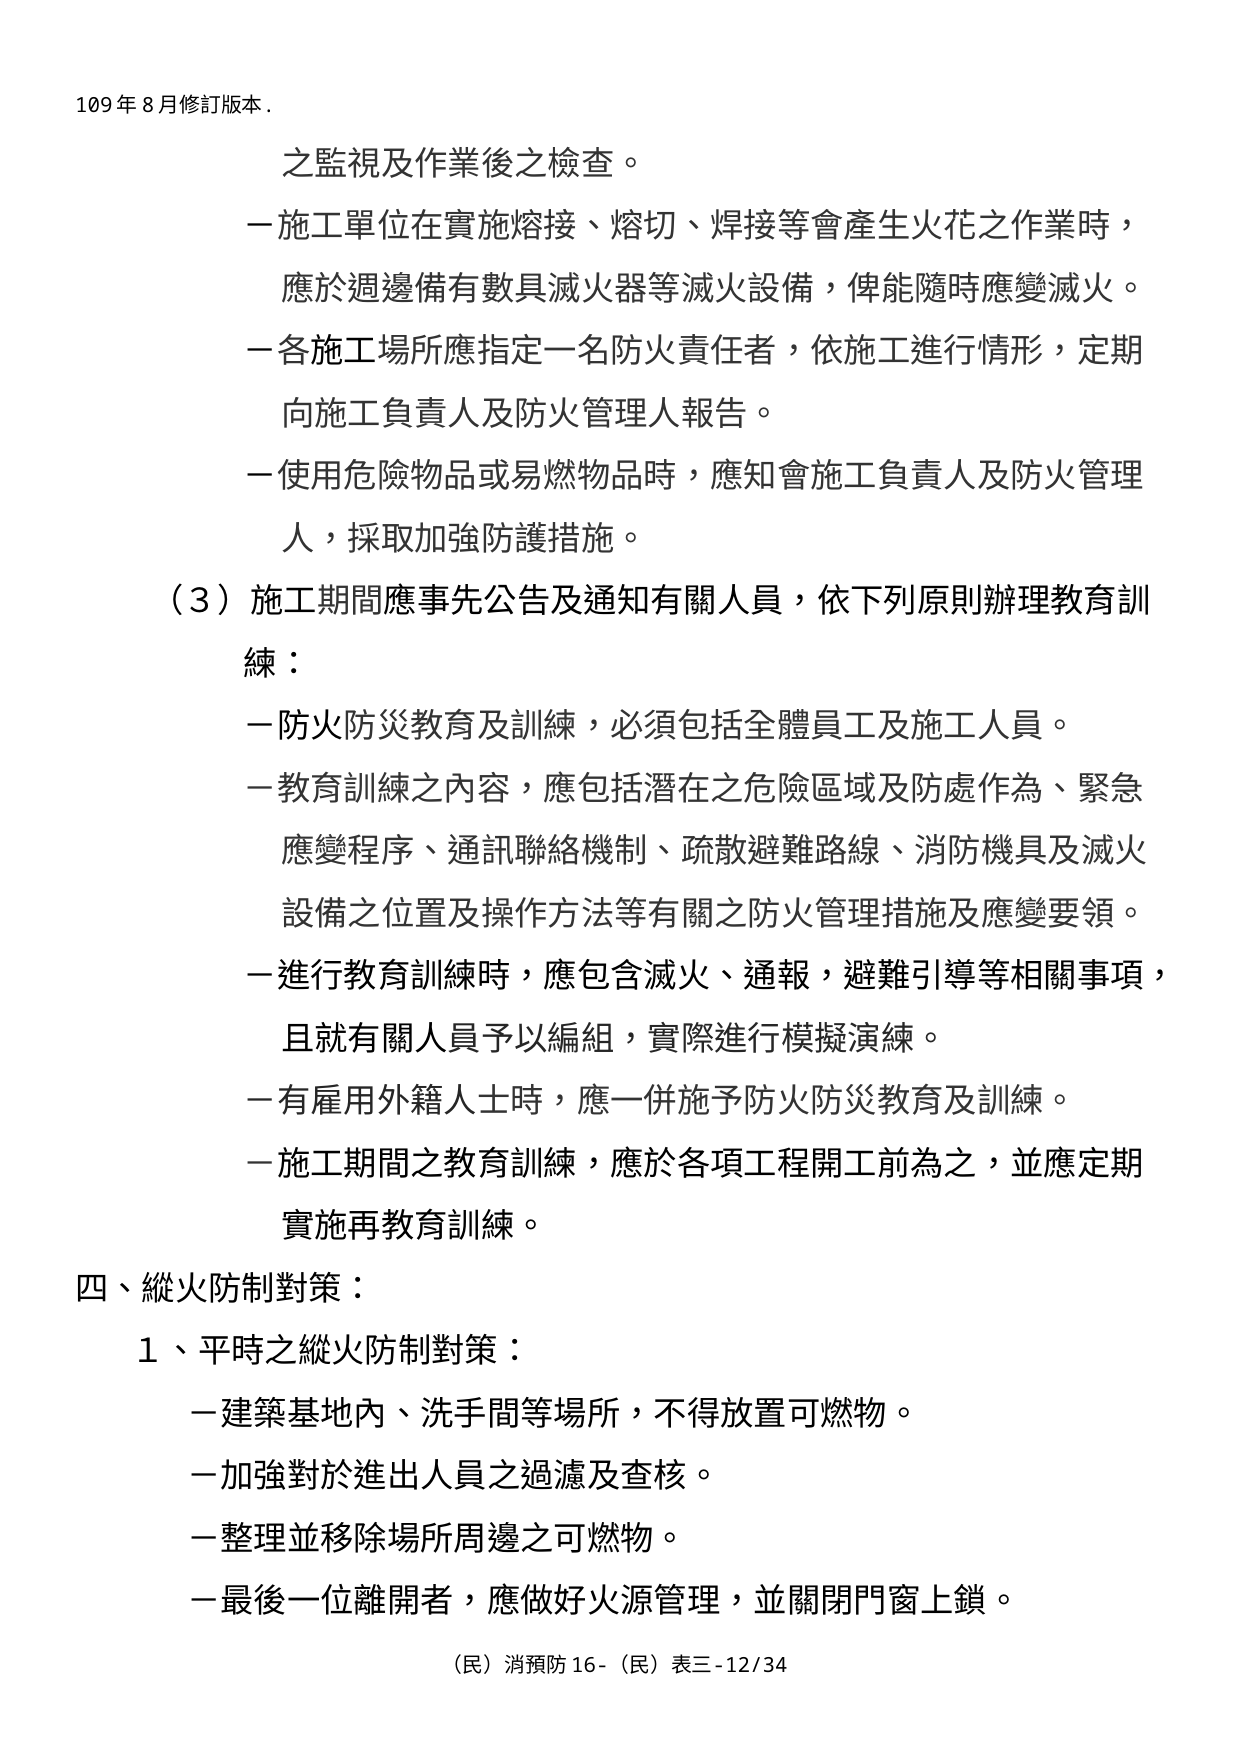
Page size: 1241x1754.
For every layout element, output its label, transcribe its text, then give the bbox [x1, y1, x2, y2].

text －有雇用外籍人士時，應一併施予防火防災教育及訓練。 [244, 1056, 1165, 1119]
text －各施工場所應指定一名防火責任者，依施工進行情形，定期向施工負責人及防火管理人報告。 [244, 306, 1165, 431]
text －建築基地內、洗手間等場所，不得放置可燃物。 [187, 1369, 1165, 1431]
text （３）施工期間應事先公告及通知有關人員，依下列原則辦理教育訓練： [150, 556, 1165, 681]
text －使用危險物品或易燃物品時，應知會施工負責人及防火管理人，採取加強防護措施。 [244, 431, 1165, 556]
text －最後一位離開者，應做好火源管理，並關閉門窗上鎖。 [187, 1556, 1165, 1619]
text －施工單位在實施熔接、熔切、焊接等會產生火花之作業時，應於週邊備有數具滅火器等滅火設備，俾能隨時應變滅火。 [244, 181, 1165, 306]
text －整理並移除場所周邊之可燃物。 [187, 1494, 1165, 1556]
text －教育訓練之內容，應包括潛在之危險區域及防處作為、緊急應變程序、通訊聯絡機制、疏散避難路線、消防機具及滅火設備之位置及操作方法等有關之防火管理措施及應變要領。 [244, 744, 1165, 931]
text －防火防災教育及訓練，必須包括全體員工及施工人員。 [244, 681, 1165, 744]
text －進行教育訓練時，應包含滅火、通報，避難引導等相關事項，且就有關人員予以編組，實際進行模擬演練。 [244, 931, 1165, 1056]
text －加強對於進出人員之過濾及查核。 [187, 1431, 1165, 1494]
text 之監視及作業後之檢查。 [244, 119, 1165, 181]
text １、平時之縱火防制對策： [131, 1306, 1165, 1369]
text －施工期間之教育訓練，應於各項工程開工前為之，並應定期實施再教育訓練。 [244, 1119, 1165, 1244]
text 四、縱火防制對策： [75, 1244, 1165, 1306]
